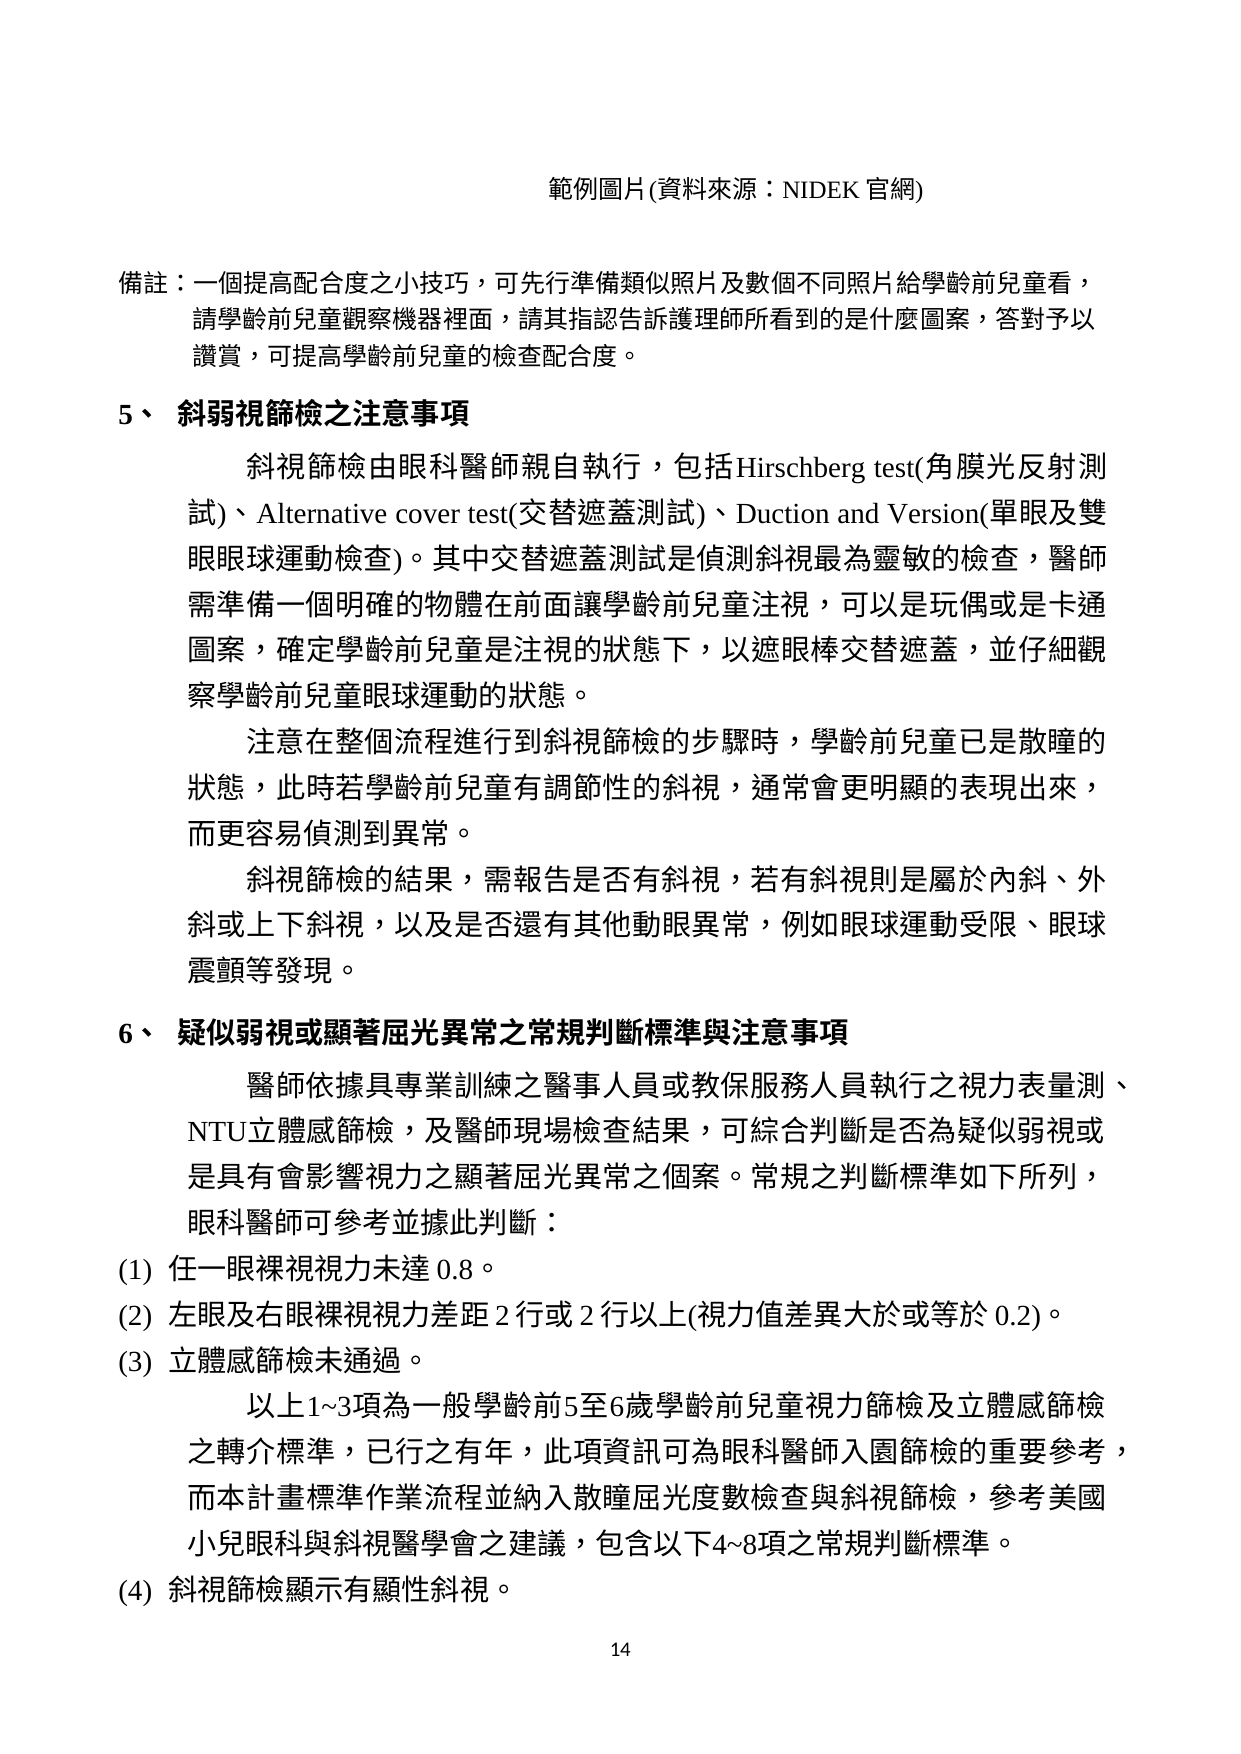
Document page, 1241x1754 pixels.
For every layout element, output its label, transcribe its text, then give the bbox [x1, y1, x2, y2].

list 左眼及右眼裸視視力差距2行或2行以上(視力值差異大於或等於0.2)。 [118, 1288, 1107, 1334]
list 疑似弱視或顯著屈光異常之常規判斷標準與注意事項 [118, 1009, 1122, 1052]
list 立體感篩檢未通過。 [118, 1334, 1107, 1380]
text 斜視篩檢由眼科醫師親自執行，包括Hirschberg test(角膜光反射測試)、Alternative cover test(交替遮蓋測試)、Duction and Version(單眼及雙眼眼球運動檢查)。其中交替遮蓋測試是偵測斜視最為靈敏的檢查，醫師需準備一個明確的物體在前面讓學齡前兒童注視，可以是玩偶或是卡通圖案，確定學齡前兒童是注視的狀態下，以遮眼棒交替遮蓋，並仔細觀察學齡前兒童眼球運動的狀態。 [187, 441, 1107, 716]
text 注意在整個流程進行到斜視篩檢的步驟時，學齡前兒童已是散瞳的狀態，此時若學齡前兒童有調節性的斜視，通常會更明顯的表現出來，而更容易偵測到異常。 [187, 716, 1107, 853]
list 任一眼裸視視力未達0.8。 [118, 1243, 1107, 1288]
list 斜視篩檢顯示有顯性斜視。 [118, 1563, 1107, 1609]
text 備註：一個提高配合度之小技巧，可先行準備類似照片及數個不同照片給學齡前兒童看，請學齡前兒童觀察機器裡面，請其指認告訴護理師所看到的是什麼圖案，答對予以讚賞，可提高學齡前兒童的檢查配合度。 [118, 263, 1098, 372]
text 醫師依據具專業訓練之醫事人員或教保服務人員執行之視力表量測、NTU立體感篩檢，及醫師現場檢查結果，可綜合判斷是否為疑似弱視或是具有會影響視力之顯著屈光異常之個案。常規之判斷標準如下所列，眼科醫師可參考並據此判斷： [187, 1059, 1107, 1243]
text 範例圖片(資料來源：NIDEK官網) [549, 170, 1122, 206]
text 以上1~3項為一般學齡前5至6歲學齡前兒童視力篩檢及立體感篩檢之轉介標準，已行之有年，此項資訊可為眼科醫師入園篩檢的重要參考，而本計畫標準作業流程並納入散瞳屈光度數檢查與斜視篩檢，參考美國小兒眼科與斜視醫學會之建議，包含以下4~8項之常規判斷標準。 [187, 1380, 1107, 1563]
list 斜弱視篩檢之注意事項 [118, 391, 1122, 433]
text 斜視篩檢的結果，需報告是否有斜視，若有斜視則是屬於內斜、外斜或上下斜視，以及是否還有其他動眼異常，例如眼球運動受限、眼球震顫等發現。 [187, 853, 1107, 991]
